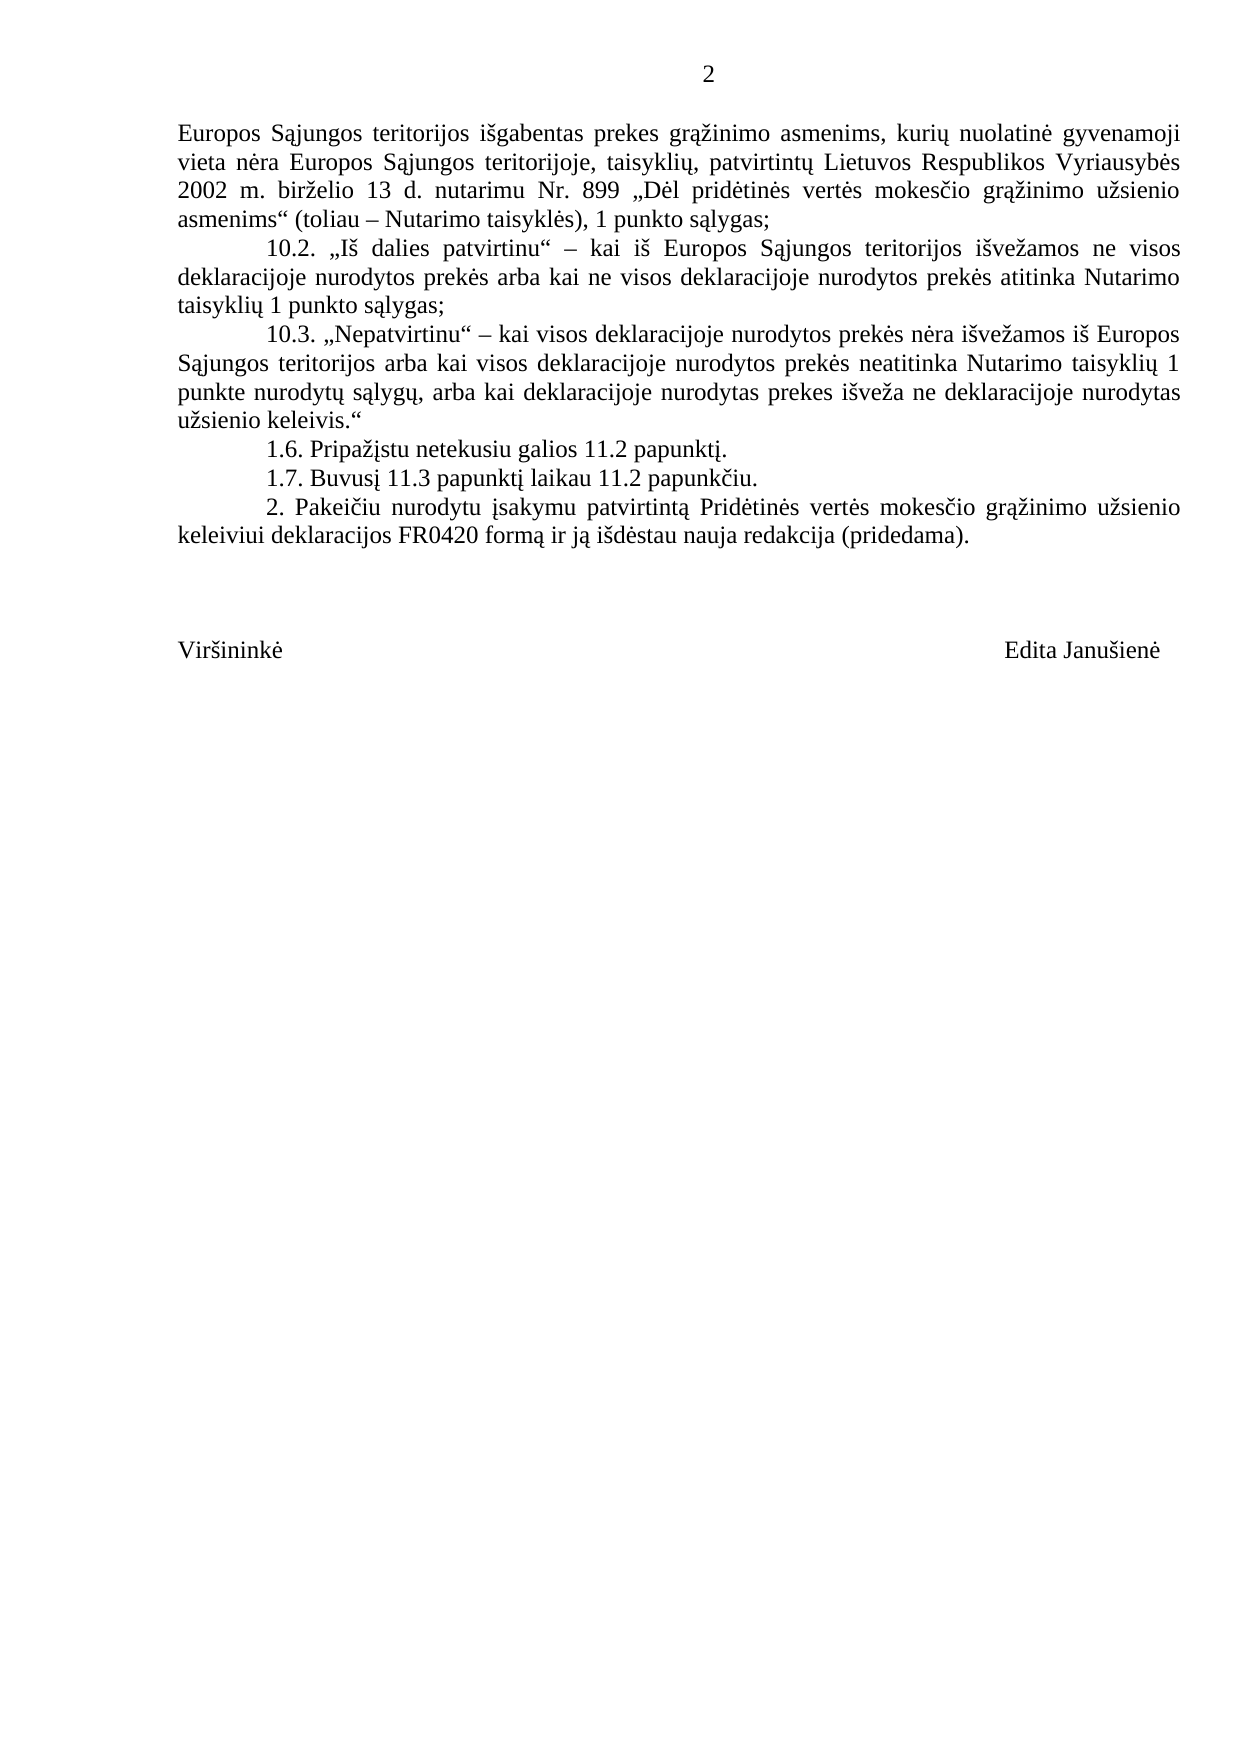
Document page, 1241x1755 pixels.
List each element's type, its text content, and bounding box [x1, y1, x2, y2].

text 10.3. „Nepatvirtinu“ – kai visos deklaracijoje nurodytos prekės nėra išvežamos iš Europos Sąjungos teritorijos arba kai visos deklaracijoje nurodytos prekės neatitinka Nutarimo taisyklių 1 punkte nurodytų sąlygų, arba kai deklaracijoje nurodytas prekes išveža ne deklaracijoje nurodytas užsienio keleivis.“ [177, 319, 1181, 434]
text 10.2. „Iš dalies patvirtinu“ – kai iš Europos Sąjungos teritorijos išvežamos ne visos deklaracijoje nurodytos prekės arba kai ne visos deklaracijoje nurodytos prekės atitinka Nutarimo taisyklių 1 punkto sąlygas; [177, 233, 1181, 319]
text 1.6. Pripažįstu netekusiu galios 11.2 papunktį. [177, 434, 1181, 463]
text 2. Pakeičiu nurodytu įsakymu patvirtintą Pridėtinės vertės mokesčio grąžinimo užsienio keleiviui deklaracijos FR0420 formą ir ją išdėstau nauja redakcija (pridedama). [177, 492, 1181, 549]
text Europos Sąjungos teritorijos išgabentas prekes grąžinimo asmenims, kurių nuolatinė gyvenamoji vieta nėra Europos Sąjungos teritorijoje, taisyklių, patvirtintų Lietuvos Respublikos Vyriausybės 2002 m. birželio 13 d. nutarimu Nr. 899 „Dėl pridėtinės vertės mokesčio grąžinimo užsienio asmenims“ (toliau – Nutarimo taisyklės), 1 punkto sąlygas; [177, 118, 1181, 233]
text 1.7. Buvusį 11.3 papunktį laikau 11.2 papunkčiu. [177, 463, 1181, 492]
text Viršininkė Edita Janušienė [177, 636, 1181, 664]
